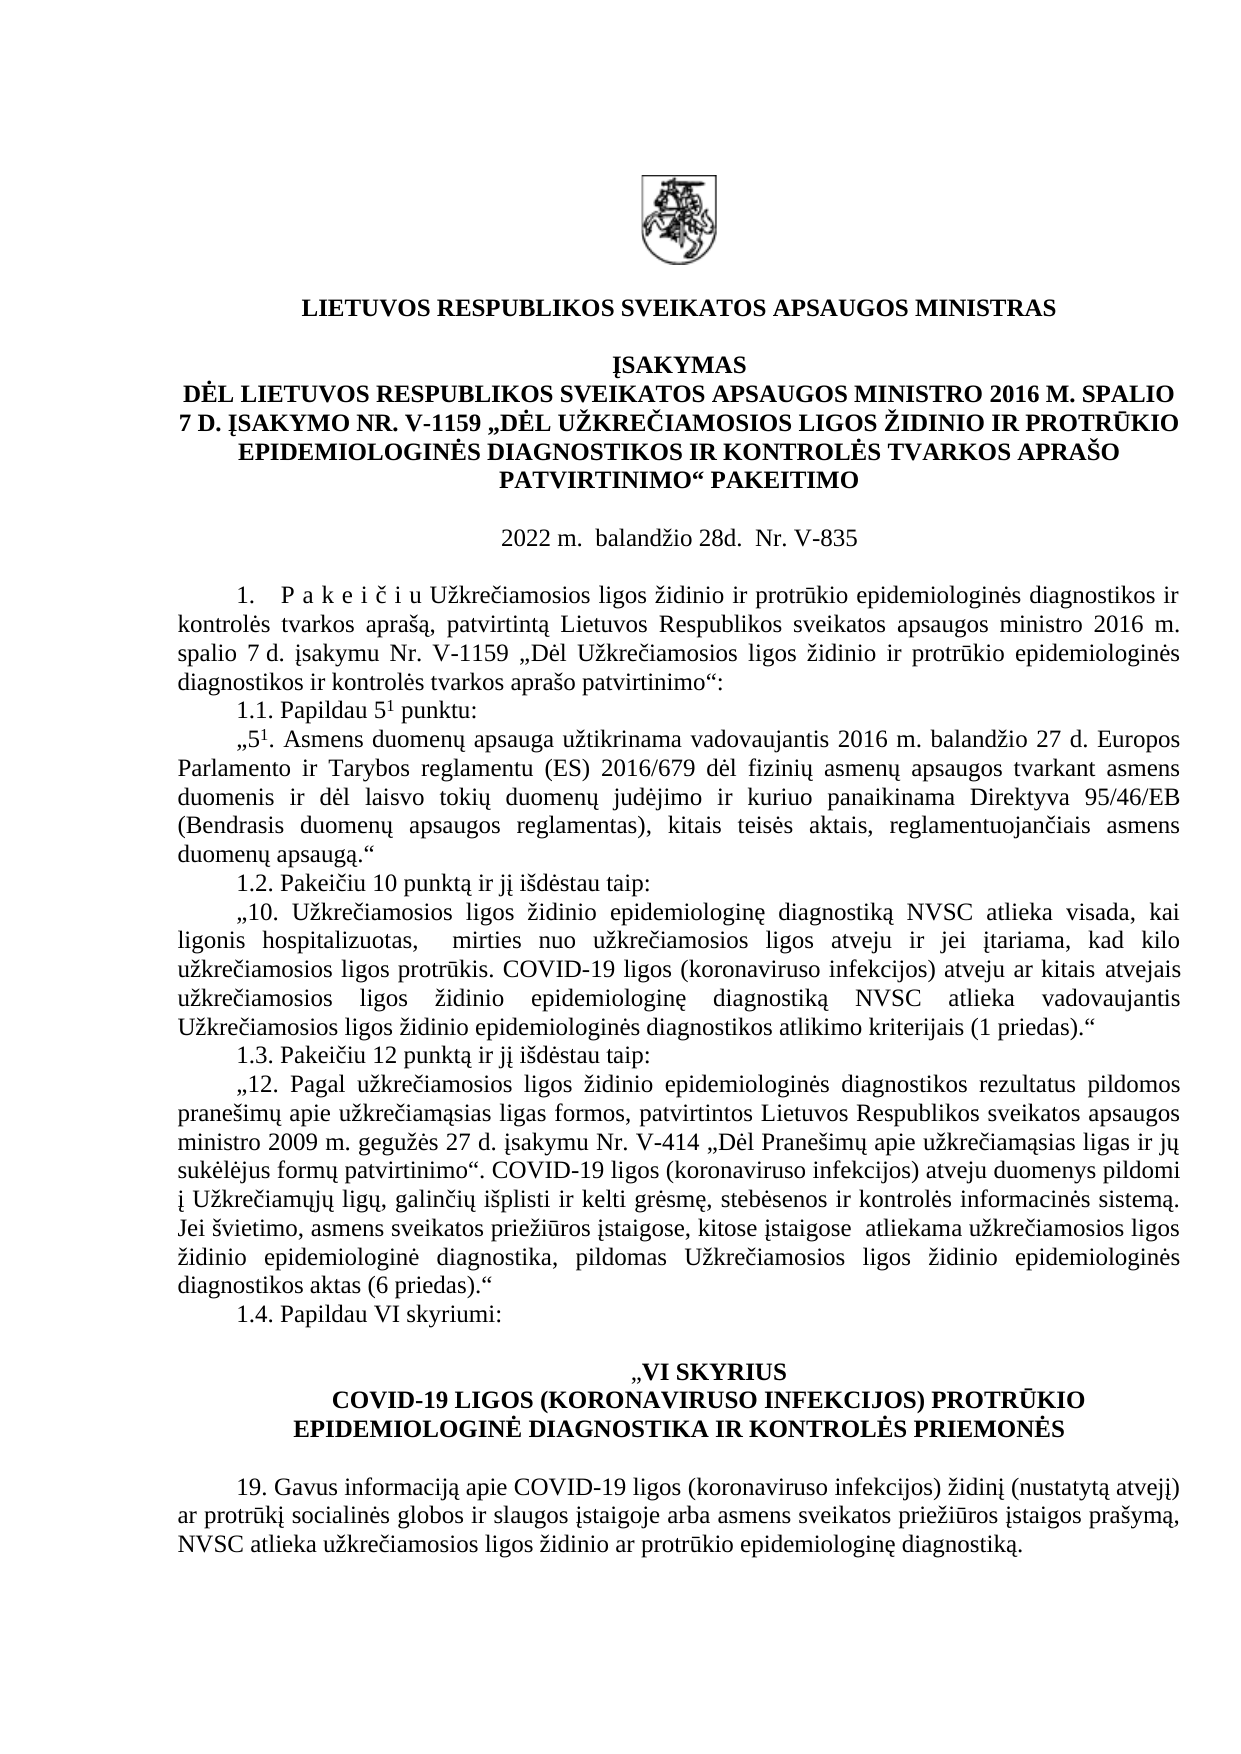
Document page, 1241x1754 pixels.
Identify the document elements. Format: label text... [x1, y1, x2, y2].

text DĖL LIETUVOS RESPUBLIKOS SVEIKATOS APSAUGOS MINISTRO 2016 M. SPALIO 7 D. ĮSAKYMO NR. V-1159 „DĖL UŽKREČIAMosios LIGos ŽIDINIO ir PROTRŪKIO EPIDEMIOLOGINės diagnostikos IR KONTROLĖS tvarkos aprašo patvirtinimo“ PAKEITIMO [177, 379, 1181, 494]
text 1.1. Papildau 51 punktu: [236, 696, 1181, 724]
text 1. P a k e i č i u Užkrečiamosios ligos židinio ir protrūkio epidemiologinės diagnostikos ir kontrolės tvarkos aprašą, patvirtintą Lietuvos Respublikos sveikatos apsaugos ministro 2016 m. spalio 7 d. įsakymu Nr. V-1159 „Dėl Užkrečiamosios ligos židinio ir protrūkio epidemiologinės diagnostikos ir kontrolės tvarkos aprašo patvirtinimo“: [177, 581, 1181, 696]
text 19. Gavus informaciją apie COVID-19 ligos (koronaviruso infekcijos) židinį (nustatytą atvejį) ar protrūkį socialinės globos ir slaugos įstaigoje arba asmens sveikatos priežiūros įstaigos prašymą, NVSC atlieka užkrečiamosios ligos židinio ar protrūkio epidemiologinę diagnostiką. [177, 1472, 1181, 1558]
text „51. Asmens duomenų apsauga užtikrinama vadovaujantis 2016 m. balandžio 27 d. Europos Parlamento ir Tarybos reglamentu (ES) 2016/679 dėl fizinių asmenų apsaugos tvarkant asmens duomenis ir dėl laisvo tokių duomenų judėjimo ir kuriuo panaikinama Direktyva 95/46/EB (Bendrasis duomenų apsaugos reglamentas), kitais teisės aktais, reglamentuojančiais asmens duomenų apsaugą.“ [177, 724, 1181, 868]
text „VI SKYRIUS [177, 1357, 1181, 1386]
text 1.4. Papildau VI skyriumi: [236, 1299, 1181, 1328]
text COVID-19 LIGOS (KORONAVIRUSO INFEKCIJOS) PROTRŪKIO EPIDEMIOLOGINĖ DIAGNOSTIKA IR KONTROLĖS PRIEMONĖS [177, 1386, 1181, 1443]
text 1.2. Pakeičiu 10 punktą ir jį išdėstau taip: [236, 868, 1181, 897]
text LIETUVOS RESPUBLIKOS SVEIKATOS APSAUGOS MINISTRAS [177, 293, 1181, 322]
text „12. Pagal užkrečiamosios ligos židinio epidemiologinės diagnostikos rezultatus pildomos pranešimų apie užkrečiamąsias ligas formos, patvirtintos Lietuvos Respublikos sveikatos apsaugos ministro 2009 m. gegužės 27 d. įsakymu Nr. V-414 „Dėl Pranešimų apie užkrečiamąsias ligas ir jų sukėlėjus formų patvirtinimo“. COVID-19 ligos (koronaviruso infekcijos) atveju duomenys pildomi į Užkrečiamųjų ligų, galinčių išplisti ir kelti grėsmę, stebėsenos ir kontrolės informacinės sistemą. Jei švietimo, asmens sveikatos priežiūros įstaigose, kitose įstaigose atliekama užkrečiamosios ligos židinio epidemiologinė diagnostika, pildomas Užkrečiamosios ligos židinio epidemiologinės diagnostikos aktas (6 priedas).“ [177, 1069, 1181, 1299]
text „10. Užkrečiamosios ligos židinio epidemiologinę diagnostiką NVSC atlieka visada, kai ligonis hospitalizuotas, mirties nuo užkrečiamosios ligos atveju ir jei įtariama, kad kilo užkrečiamosios ligos protrūkis. COVID-19 ligos (koronaviruso infekcijos) atveju ar kitais atvejais užkrečiamosios ligos židinio epidemiologinę diagnostiką NVSC atlieka vadovaujantis Užkrečiamosios ligos židinio epidemiologinės diagnostikos atlikimo kriterijais (1 priedas).“ [177, 897, 1181, 1041]
text ĮSAKYMAS [177, 351, 1181, 379]
text 1.3. Pakeičiu 12 punktą ir jį išdėstau taip: [177, 1041, 1181, 1069]
text 2022 m. balandžio 28d. Nr. V-835 [177, 523, 1181, 552]
